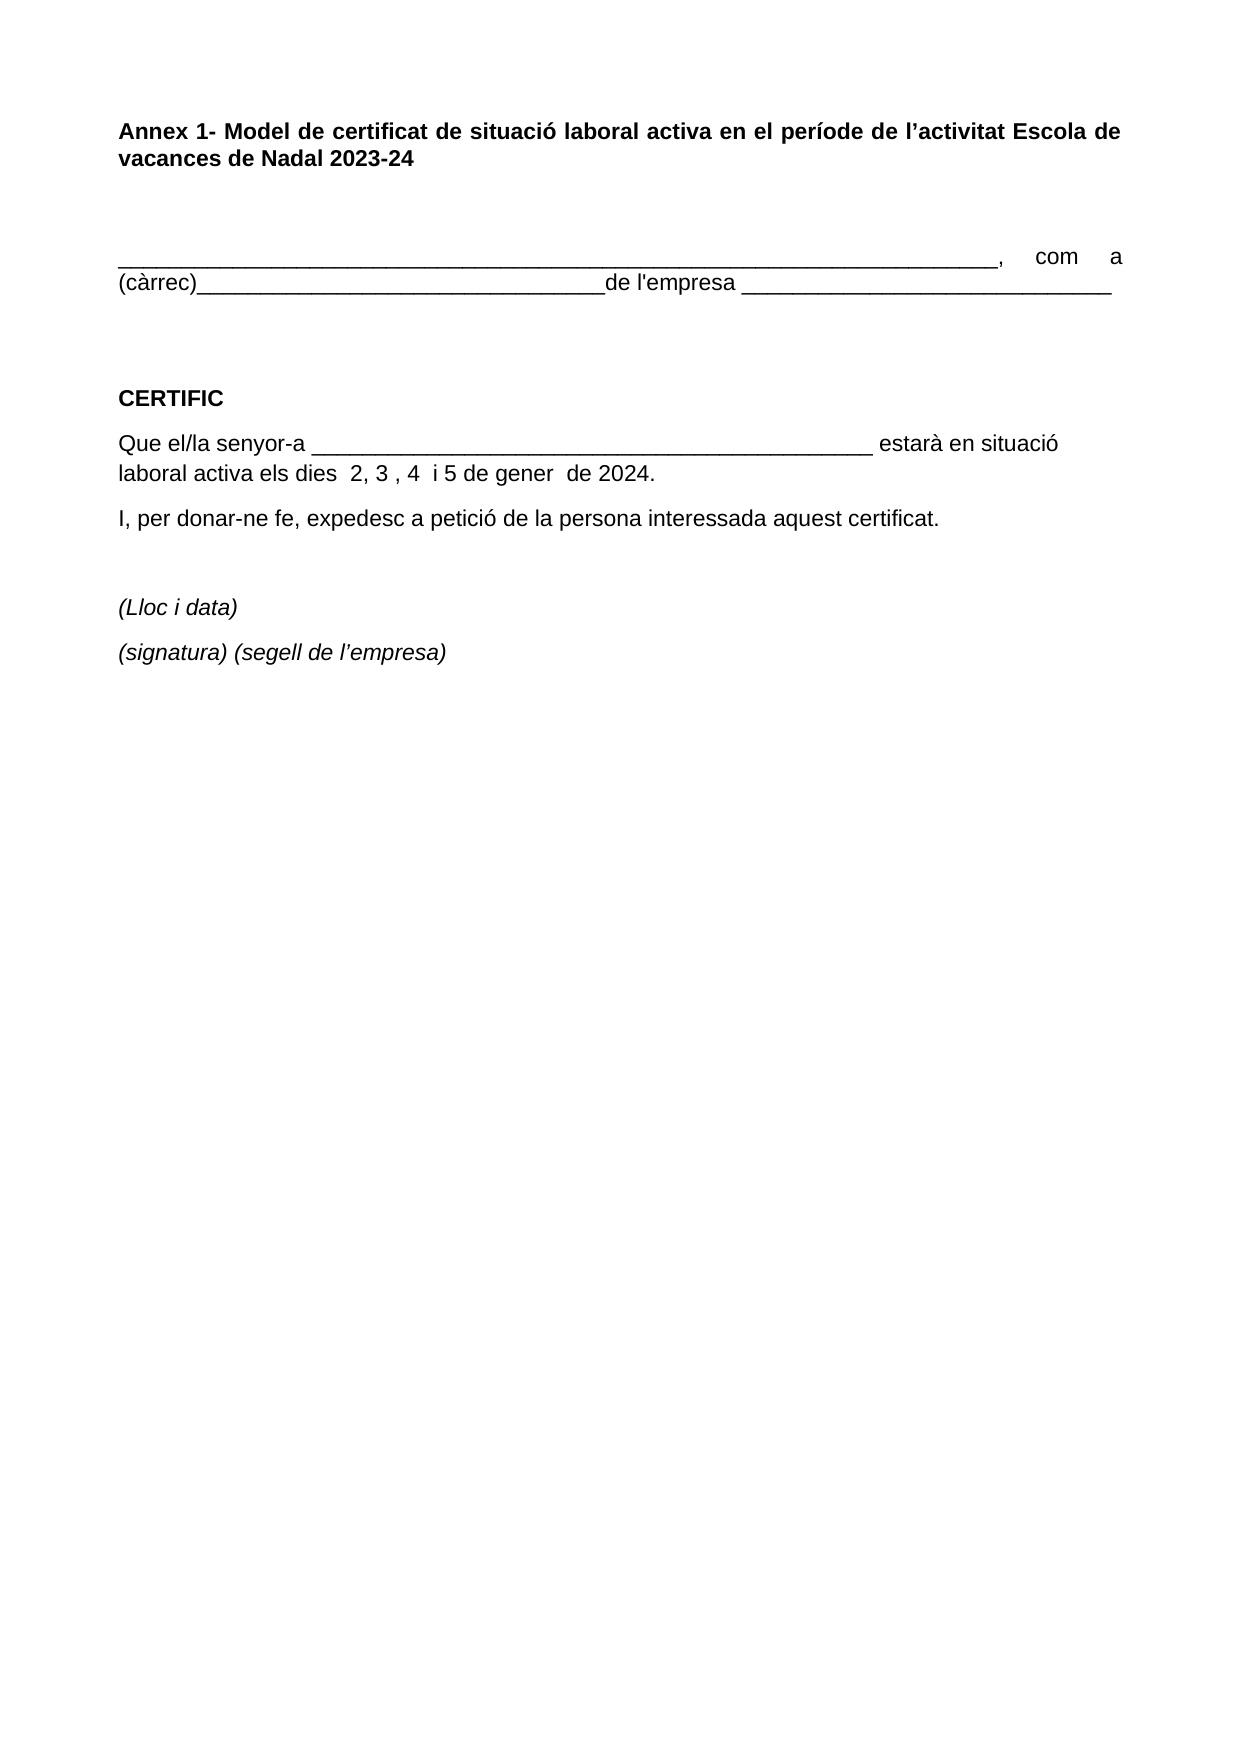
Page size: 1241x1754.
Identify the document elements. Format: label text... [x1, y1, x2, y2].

text CERTIFIC [118, 385, 1122, 411]
text (signatura) (segell de l’empresa) [118, 639, 1122, 666]
text _____________________________________________________________________, com a (càrrec)________________________________de l'empresa _____________________________ [118, 243, 1122, 295]
text Que el/la senyor-a ____________________________________________ estarà en situació laboral activa els dies 2, 3 , 4 i 5 de gener de 2024. [118, 430, 1122, 486]
text I, per donar-ne fe, expedesc a petició de la persona interessada aquest certificat. [118, 505, 1122, 531]
text (Lloc i data) [118, 594, 1122, 621]
text Annex 1- Model de certificat de situació laboral activa en el període de l’activitat Escola de vacances de Nadal 2023-24 [118, 118, 1122, 171]
